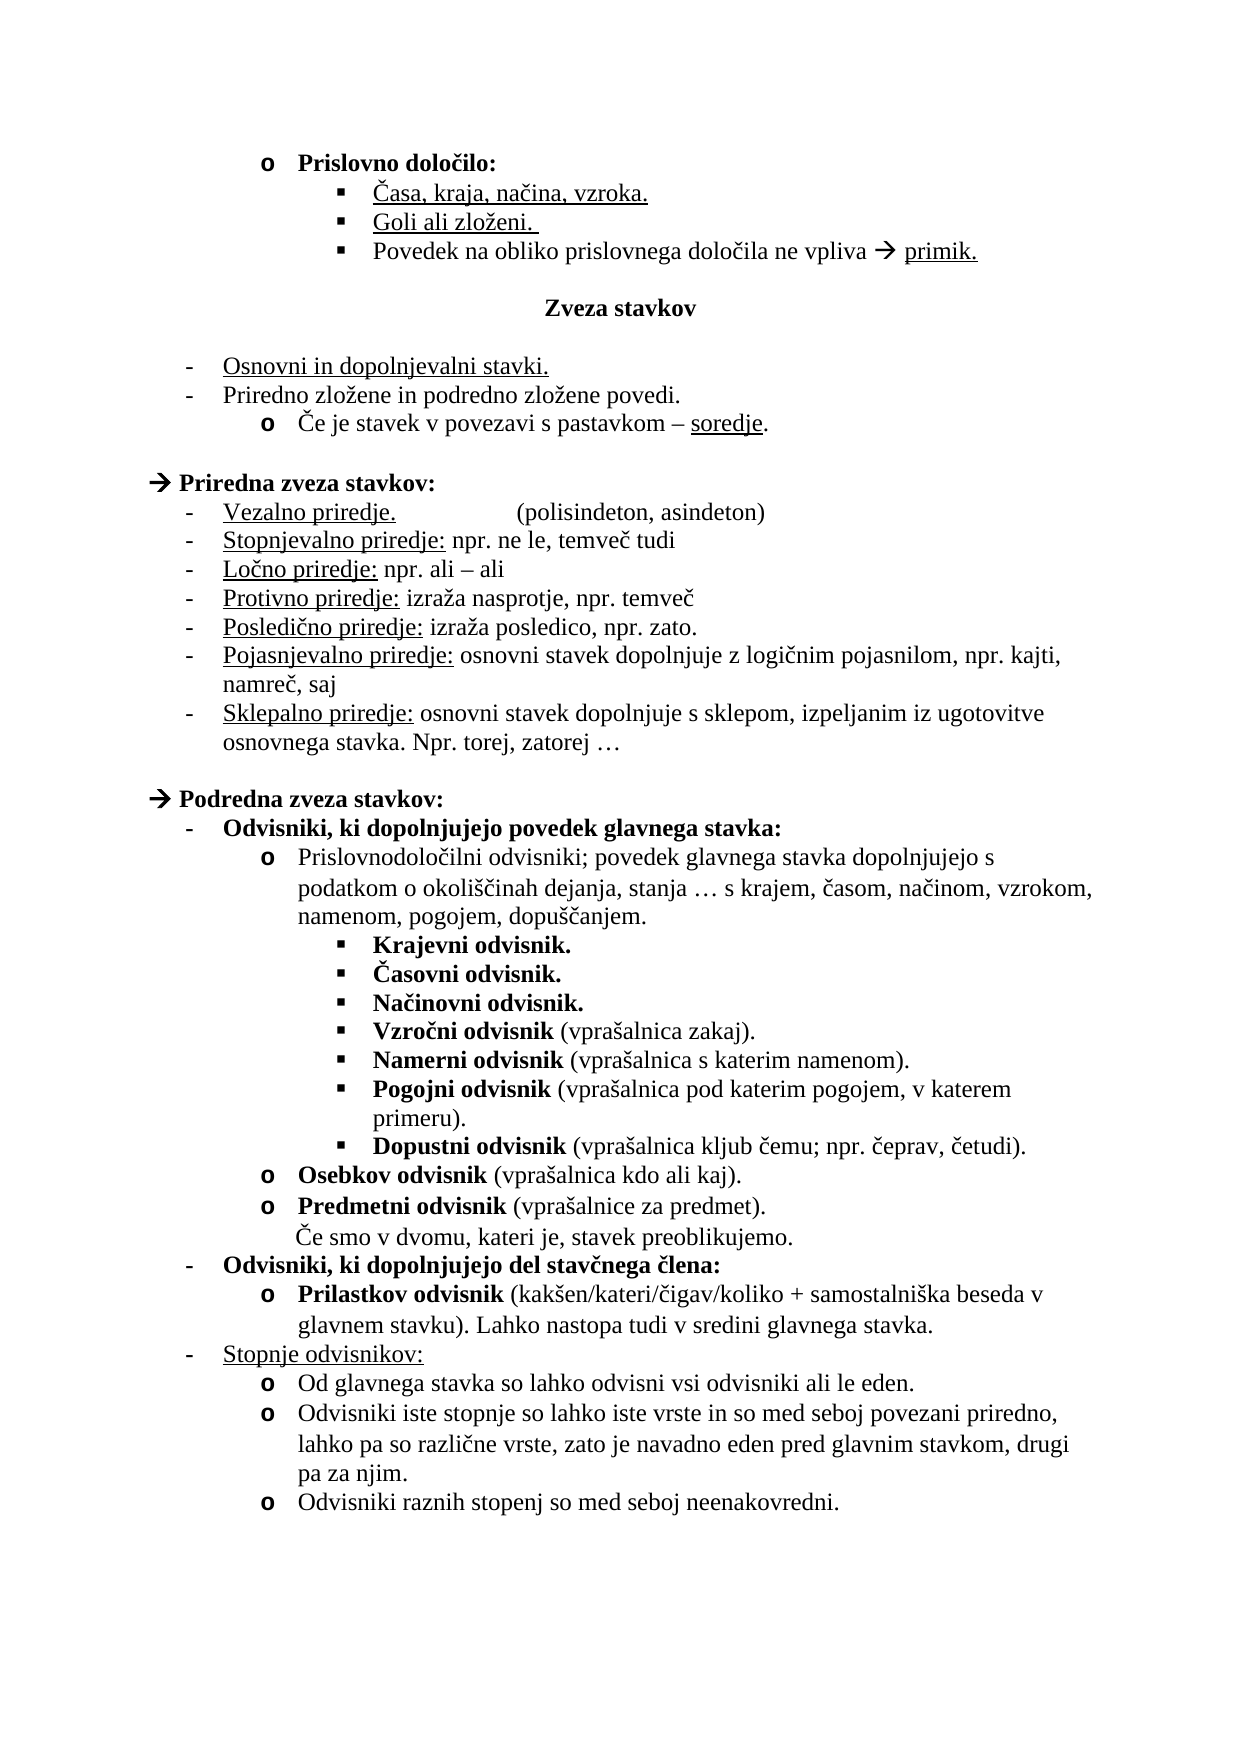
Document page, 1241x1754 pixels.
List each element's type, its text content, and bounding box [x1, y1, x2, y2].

list Vzročni odvisnik (vprašalnica zakaj). [335, 1016, 1093, 1045]
list Osnovni in dopolnjevalni stavki. [185, 351, 1093, 380]
list Dopustni odvisnik (vprašalnica kljub čemu; npr. čeprav, četudi). [335, 1131, 1093, 1160]
list Če je stavek v povezavi s pastavkom – soredje. [260, 408, 1093, 439]
list Prislovno določilo: [260, 148, 1093, 178]
list Protivno priredje: izraža nasprotje, npr. temveč [185, 583, 1093, 612]
list Odvisniki, ki dopolnjujejo del stavčnega člena: [185, 1251, 1093, 1279]
text  Priredna zveza stavkov: [148, 468, 1093, 497]
list Krajevni odvisnik. [335, 930, 1093, 959]
list Ločno priredje: npr. ali – ali [185, 554, 1093, 583]
text  Podredna zveza stavkov: [148, 784, 1093, 813]
list Prislovnodoločilni odvisniki; povedek glavnega stavka dopolnjujejo s podatkom o okoliščinah dejanja, stanja … s krajem, časom, načinom, vzrokom, namenom, pogojem, dopuščanjem. [260, 842, 1093, 930]
list Posledično priredje: izraža posledico, npr. zato. [185, 612, 1093, 641]
list Odvisniki raznih stopenj so med seboj neenakovredni. [260, 1487, 1093, 1518]
list Prilastkov odvisnik (kakšen/kateri/čigav/koliko + samostalniška beseda v glavnem stavku). Lahko nastopa tudi v sredini glavnega stavka. [260, 1279, 1093, 1339]
list Časa, kraja, načina, vzroka. [335, 178, 1093, 207]
list Odvisniki iste stopnje so lahko iste vrste in so med seboj povezani priredno, lahko pa so različne vrste, zato je navadno eden pred glavnim stavkom, drugi pa za njim. [260, 1398, 1093, 1487]
list Časovni odvisnik. [335, 959, 1093, 988]
list Načinovni odvisnik. [335, 988, 1093, 1016]
list Goli ali zloženi. [335, 207, 1093, 236]
list Povedek na obliko prislovnega določila ne vpliva  primik. [335, 236, 1093, 265]
list Pojasnjevalno priredje: osnovni stavek dopolnjuje z logičnim pojasnilom, npr. kajti, namreč, saj [185, 641, 1093, 698]
list Sklepalno priredje: osnovni stavek dopolnjuje s sklepom, izpeljanim iz ugotovitve osnovnega stavka. Npr. torej, zatorej … [185, 698, 1093, 756]
list Odvisniki, ki dopolnjujejo povedek glavnega stavka: [185, 813, 1093, 842]
list Priredno zložene in podredno zložene povedi. [185, 380, 1093, 408]
list Vezalno priredje. (polisindeton, asindeton) [185, 497, 1093, 526]
list Pogojni odvisnik (vprašalnica pod katerim pogojem, v katerem primeru). [335, 1074, 1093, 1131]
list Stopnje odvisnikov: [185, 1339, 1093, 1368]
list Stopnjevalno priredje: npr. ne le, temveč tudi [185, 526, 1093, 554]
list Namerni odvisnik (vprašalnica s katerim namenom). [335, 1045, 1093, 1074]
list Od glavnega stavka so lahko odvisni vsi odvisniki ali le eden. [260, 1368, 1093, 1398]
text Če smo v dvomu, kateri je, stavek preoblikujemo. [295, 1222, 1093, 1251]
list Osebkov odvisnik (vprašalnica kdo ali kaj). [260, 1160, 1093, 1191]
text Zveza stavkov [148, 293, 1093, 322]
list Predmetni odvisnik (vprašalnice za predmet). [260, 1191, 1093, 1222]
